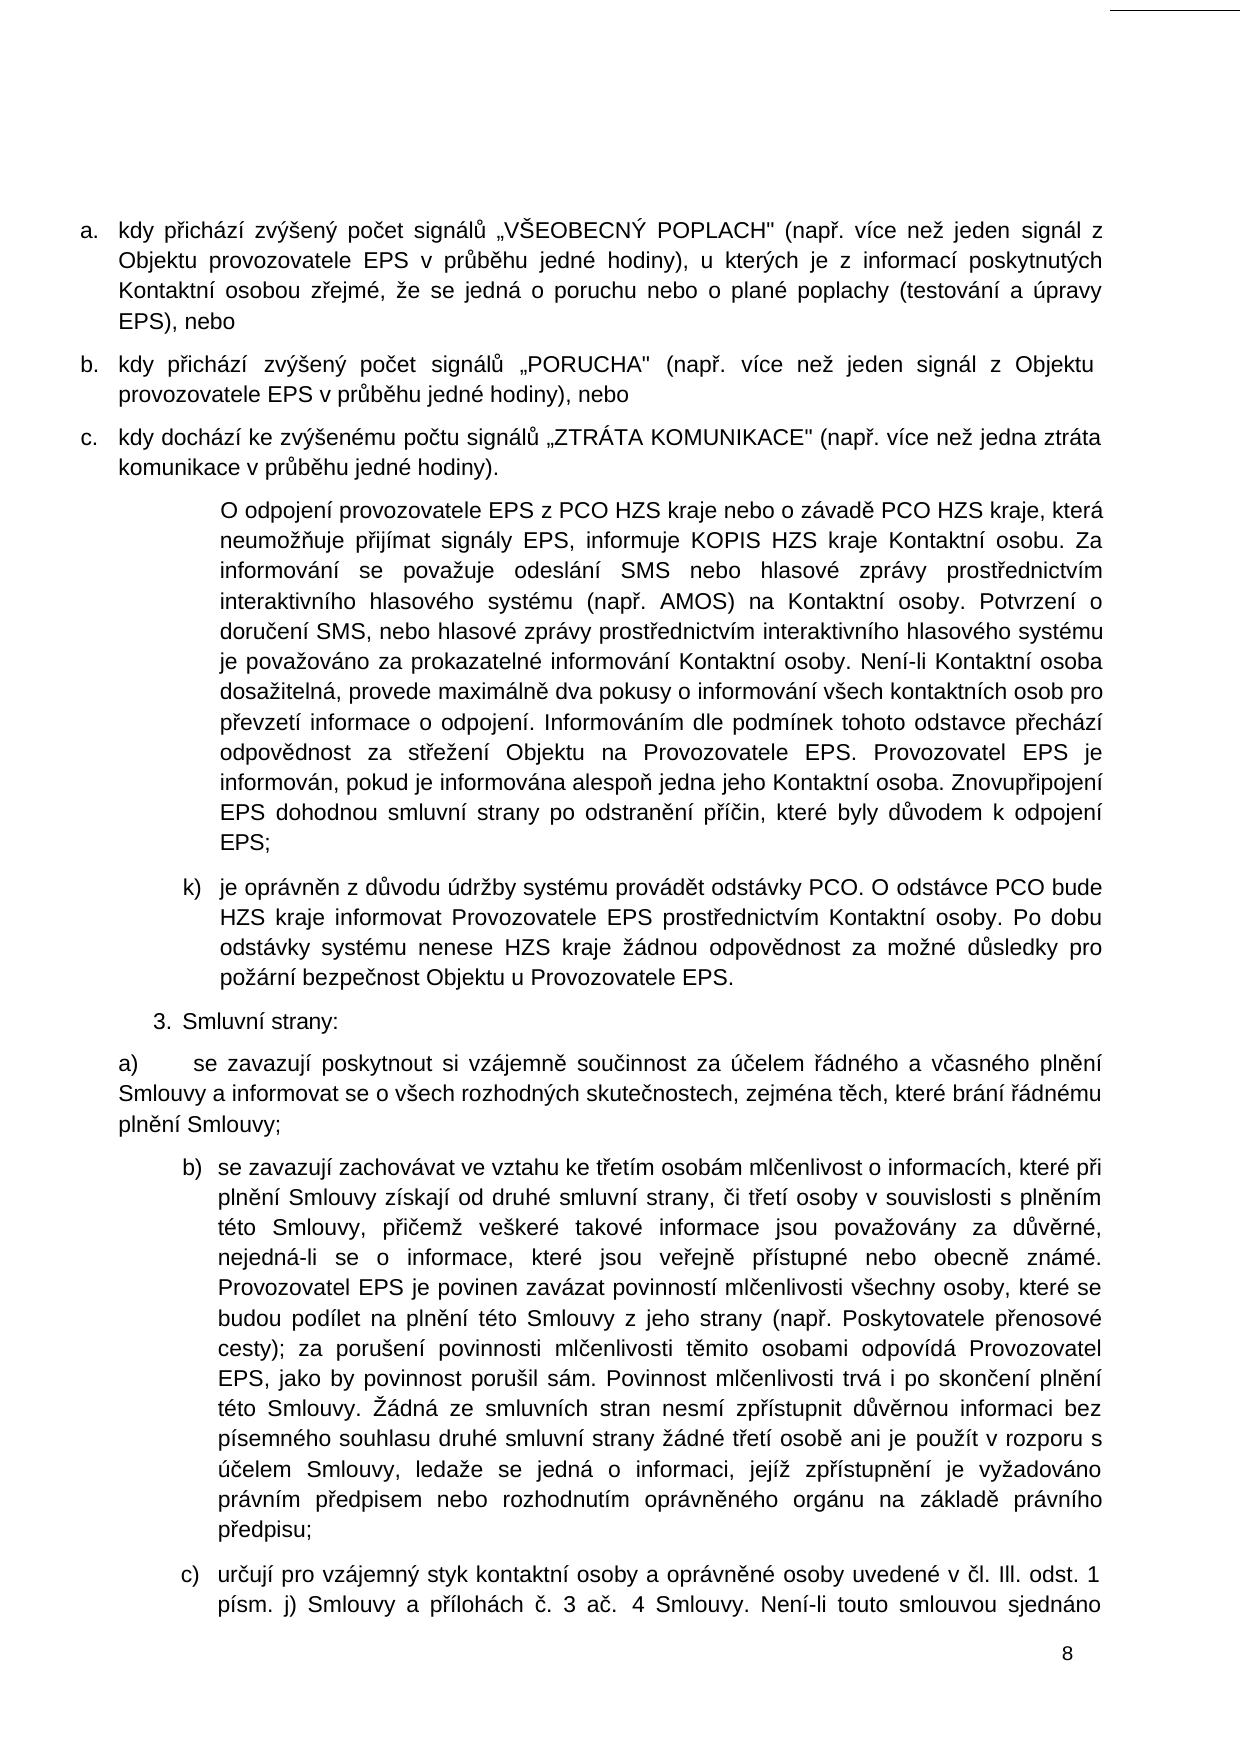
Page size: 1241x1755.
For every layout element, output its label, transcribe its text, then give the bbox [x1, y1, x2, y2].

list Smluvní strany: [153, 1008, 1196, 1034]
text O odpojení provozovatele EPS z PCO HZS kraje nebo o závadě PCO HZS kraje, která neumožňuje přijímat signály EPS, informuje KOPIS HZS kraje Kontaktní osobu. Za informování se považuje odeslání SMS nebo hlasové zprávy prostřednictvím interaktivního hlasového systému (např. AMOS) na Kontaktní osoby. Potvrzení o doručení SMS, nebo hlasové zprávy prostřednictvím interaktivního hlasového systému je považováno za prokazatelné informování Kontaktní osoby. Není-li Kontaktní osoba dosažitelná, provede maximálně dva pokusy o informování všech kontaktních osob pro převzetí informace o odpojení. Informováním dle podmínek tohoto odstavce přechází odpovědnost za střežení Objektu na Provozovatele EPS. Provozovatel EPS je informován, pokud je informována alespoň jedna jeho Kontaktní osoba. Znovupřipojení EPS dohodnou smluvní strany po odstranění příčin, které byly důvodem k odpojení EPS; [219, 497, 1103, 856]
list se zavazují zachovávat ve vztahu ke třetím osobám mlčenlivost o informacích, které při plnění Smlouvy získají od druhé smluvní strany, či třetí osoby v souvislosti s plněním této Smlouvy, přičemž veškeré takové informace jsou považovány za důvěrné, nejedná-li se o informace, které jsou veřejně přístupné nebo obecně známé. Provozovatel EPS je povinen zavázat povinností mlčenlivosti všechny osoby, které se budou podílet na plnění této Smlouvy z jeho strany (např. Poskytovatele přenosové cesty); za porušení povinnosti mlčenlivosti těmito osobami odpovídá Provozovatel EPS, jako by povinnost porušil sám. Povinnost mlčenlivosti trvá i po skončení plnění této Smlouvy. Žádná ze smluvních stran nesmí zpřístupnit důvěrnou informaci bez písemného souhlasu druhé smluvní strany žádné třetí osobě ani je použít v rozporu s účelem Smlouvy, ledaže se jedná o informaci, jejíž zpřístupnění je vyžadováno právním předpisem nebo rozhodnutím oprávněného orgánu na základě právního předpisu; [182, 1153, 1103, 1542]
list určují pro vzájemný styk kontaktní osoby a oprávněné osoby uvedené v čl. Ill. odst. 1 písm. j) Smlouvy a přílohách č. 3 ač. 4 Smlouvy. Není-li touto smlouvou sjednáno [181, 1561, 1102, 1617]
list kdy přichází zvýšený počet signálů „PORUCHA" (např. více než jeden signál z Objektu provozovatele EPS v průběhu jedné hodiny), nebo [80, 351, 1094, 408]
list se zavazují poskytnout si vzájemně součinnost za účelem řádného a včasného plnění Smlouvy a informovat se o všech rozhodných skutečnostech, zejména těch, které brání řádnému plnění Smlouvy; [118, 1050, 1102, 1137]
list je oprávněn z důvodu údržby systému provádět odstávky PCO. O odstávce PCO bude HZS kraje informovat Provozovatele EPS prostřednictvím Kontaktní osoby. Po dobu odstávky systému nenese HZS kraje žádnou odpovědnost za možné důsledky pro požární bezpečnost Objektu u Provozovatele EPS. [183, 874, 1103, 991]
list kdy přichází zvýšený počet signálů „VŠEOBECNÝ POPLACH" (např. více než jeden signál z Objektu provozovatele EPS v průběhu jedné hodiny), u kterých je z informací poskytnutých Kontaktní osobou zřejmé, že se jedná o poruchu nebo o plané poplachy (testování a úpravy EPS), nebo [80, 217, 1103, 334]
list kdy dochází ke zvýšenému počtu signálů „ZTRÁTA KOMUNIKACE" (např. více než jedna ztráta komunikace v průběhu jedné hodiny). [80, 423, 1102, 480]
